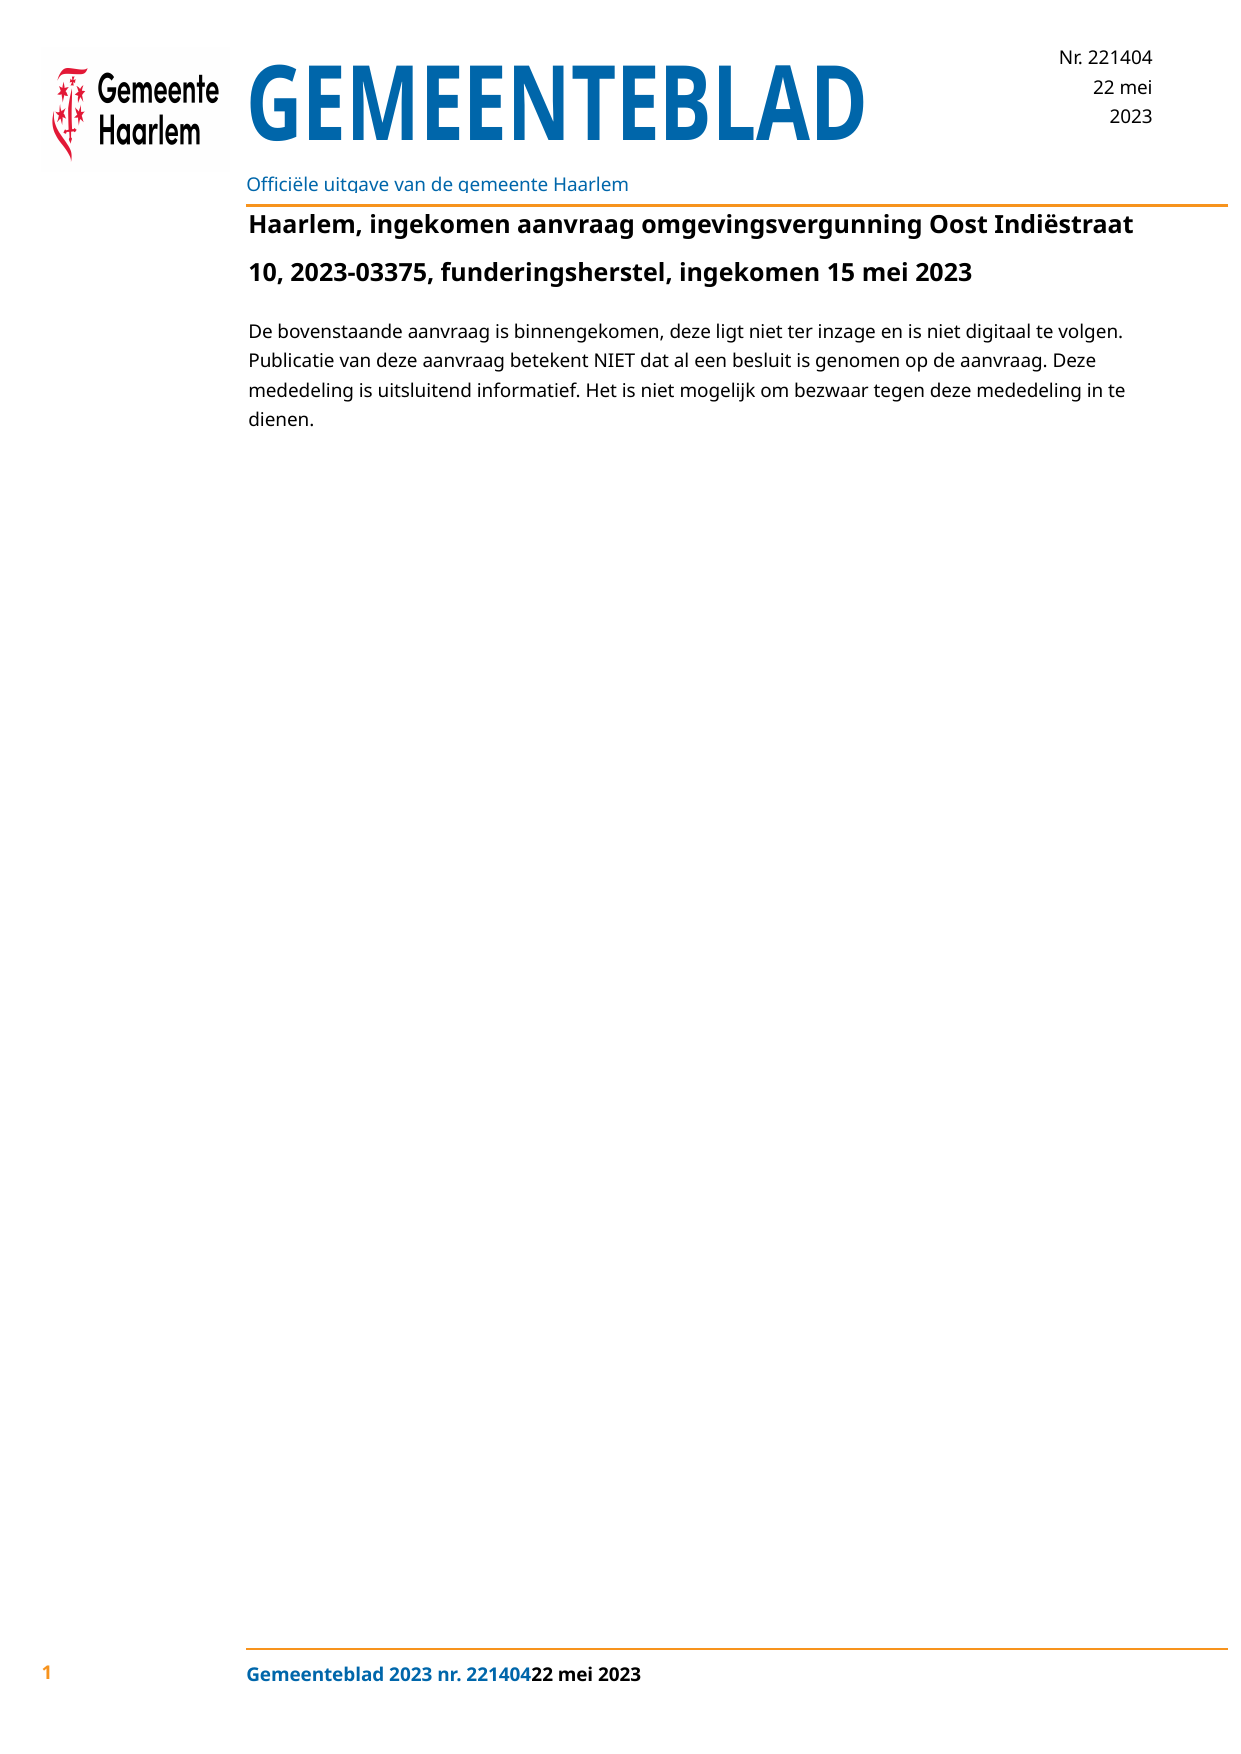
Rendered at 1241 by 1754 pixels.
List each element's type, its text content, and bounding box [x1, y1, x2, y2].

picture [41, 47, 231, 172]
text De bovenstaande aanvraag is binnengekomen, deze ligt niet ter inzage en is niet digitaal te volgen. Publicatie van deze aanvraag betekent NIET dat al een besluit is genomen op de aanvraag. Deze mededeling is uitsluitend informatief. Het is niet mogelijk om bezwaar tegen deze mededeling in te dienen. [248, 318, 1152, 432]
text Haarlem, ingekomen aanvraag omgevingsvergunning Oost Indiëstraat 10, 2023-03375, funderingsherstel, ingekomen 15 mei 2023 [248, 207, 1152, 288]
